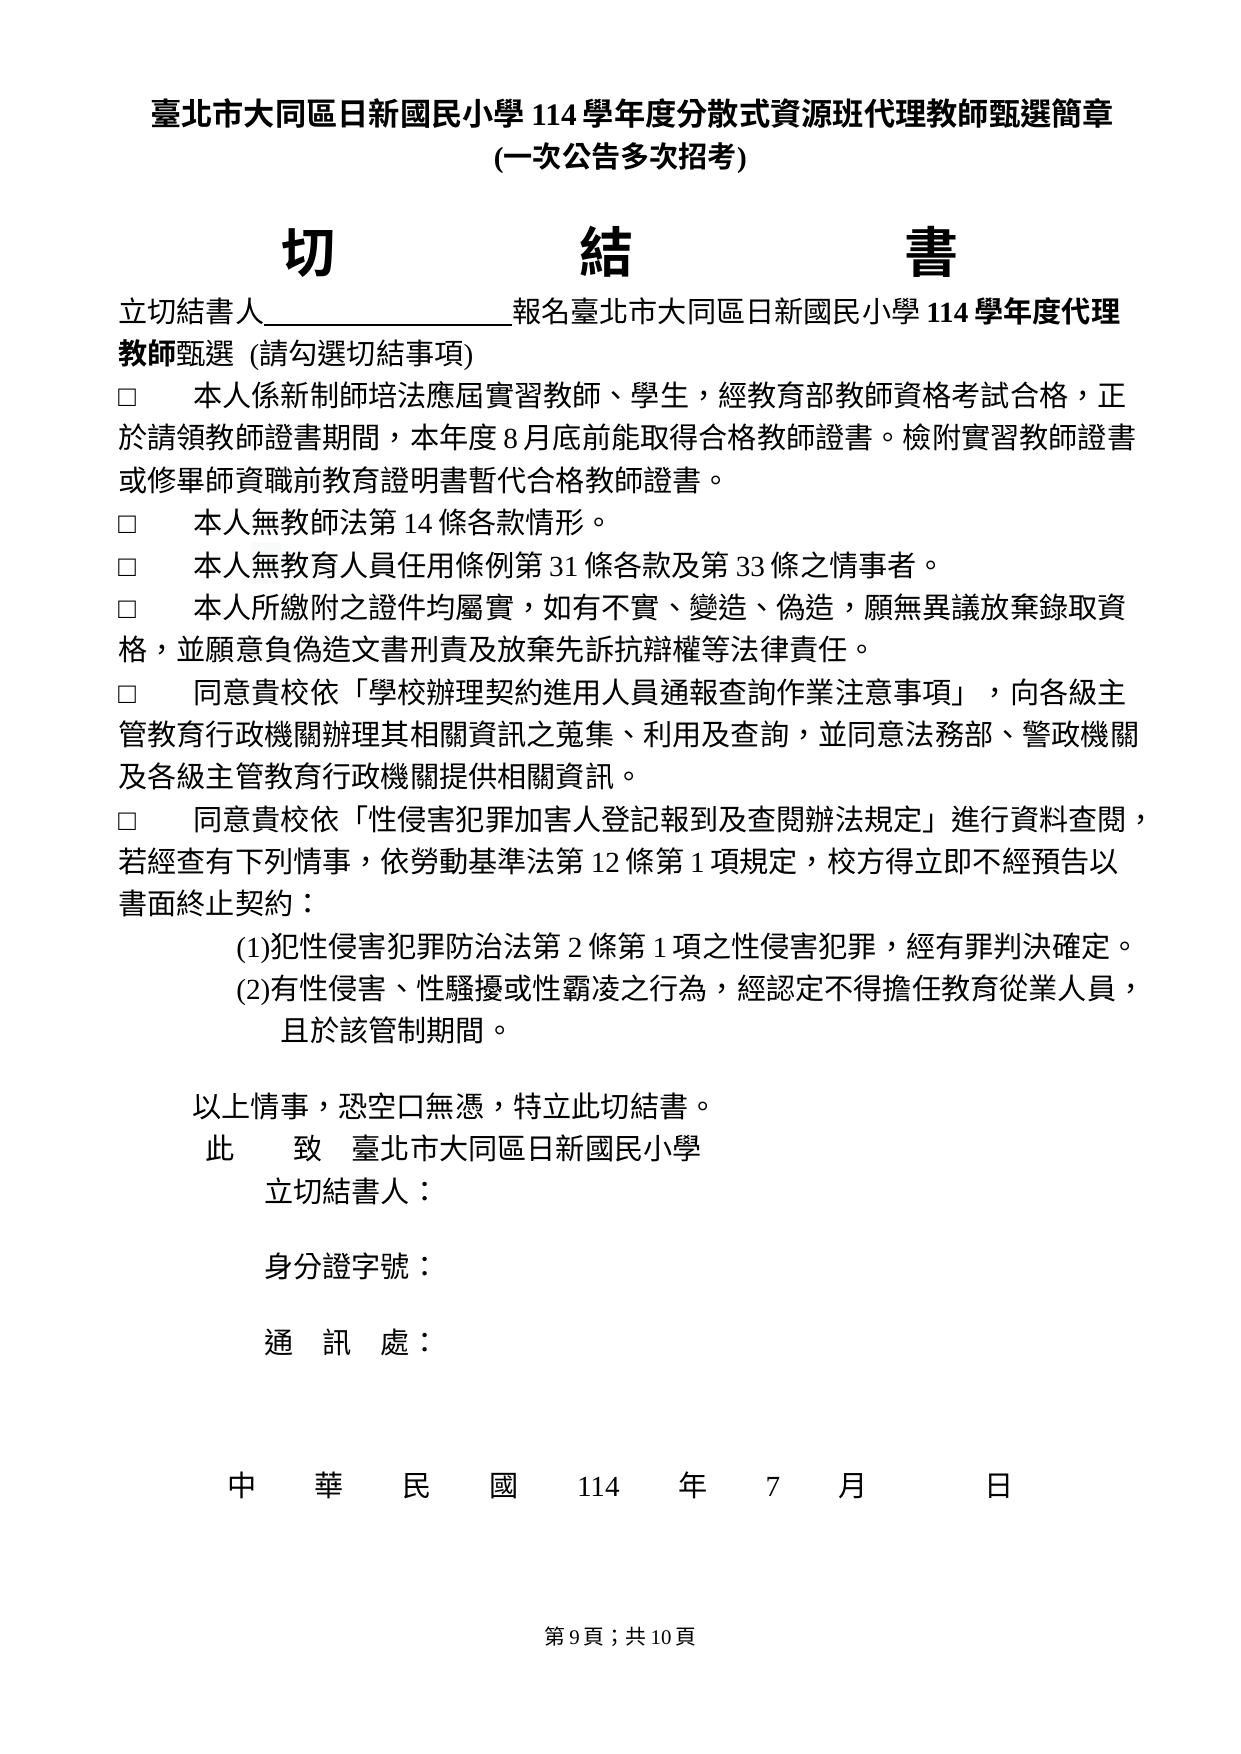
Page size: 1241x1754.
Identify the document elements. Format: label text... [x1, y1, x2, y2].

text 此 致 臺北市大同區日新國民小學 [118, 1126, 1122, 1168]
text (2)有性侵害、性騷擾或性霸凌之行為，經認定不得擔任教育從業人員，且於該管制期間。 [236, 965, 1146, 1050]
list 本人無教育人員任用條例第31條各款及第33條之情事者。 [118, 542, 1146, 584]
text 立切結書人： [118, 1168, 1122, 1210]
text 以上情事，恐空口無憑，特立此切結書。 [192, 1083, 1122, 1126]
text 身分證字號： [118, 1244, 1122, 1286]
text 通 訊 處： [118, 1320, 1122, 1362]
list 本人無教師法第14條各款情形。 [118, 500, 1146, 542]
text 立切結書人 報名臺北市大同區日新國民小學114學年度代理教師甄選 (請勾選切結事項) [118, 288, 1122, 373]
list 同意貴校依「學校辦理契約進用人員通報查詢作業注意事項」，向各級主管教育行政機關辦理其相關資訊之蒐集、利用及查詢，並同意法務部、警政機關及各級主管教育行政機關提供相關資訊。 [118, 669, 1146, 796]
list 本人係新制師培法應屆實習教師、學生，經教育部教師資格考試合格，正於請領教師證書期間，本年度8月底前能取得合格教師證書。檢附實習教師證書或修畢師資職前教育證明書暫代合格教師證書。 [118, 373, 1146, 500]
text (1)犯性侵害犯罪防治法第2條第1項之性侵害犯罪，經有罪判決確定。 [236, 923, 1146, 965]
list 同意貴校依「性侵害犯罪加害人登記報到及查閱辦法規定」進行資料查閱，若經查有下列情事，依勞動基準法第12條第1項規定，校方得立即不經預告以書面終止契約： [118, 796, 1146, 923]
text 切 結 書 [118, 210, 1122, 288]
list 本人所繳附之證件均屬實，如有不實、變造、偽造，願無異議放棄錄取資格，並願意負偽造文書刑責及放棄先訴抗辯權等法律責任。 [118, 584, 1146, 669]
text 中 華 民 國 114 年 7 月 日 [118, 1463, 1122, 1505]
